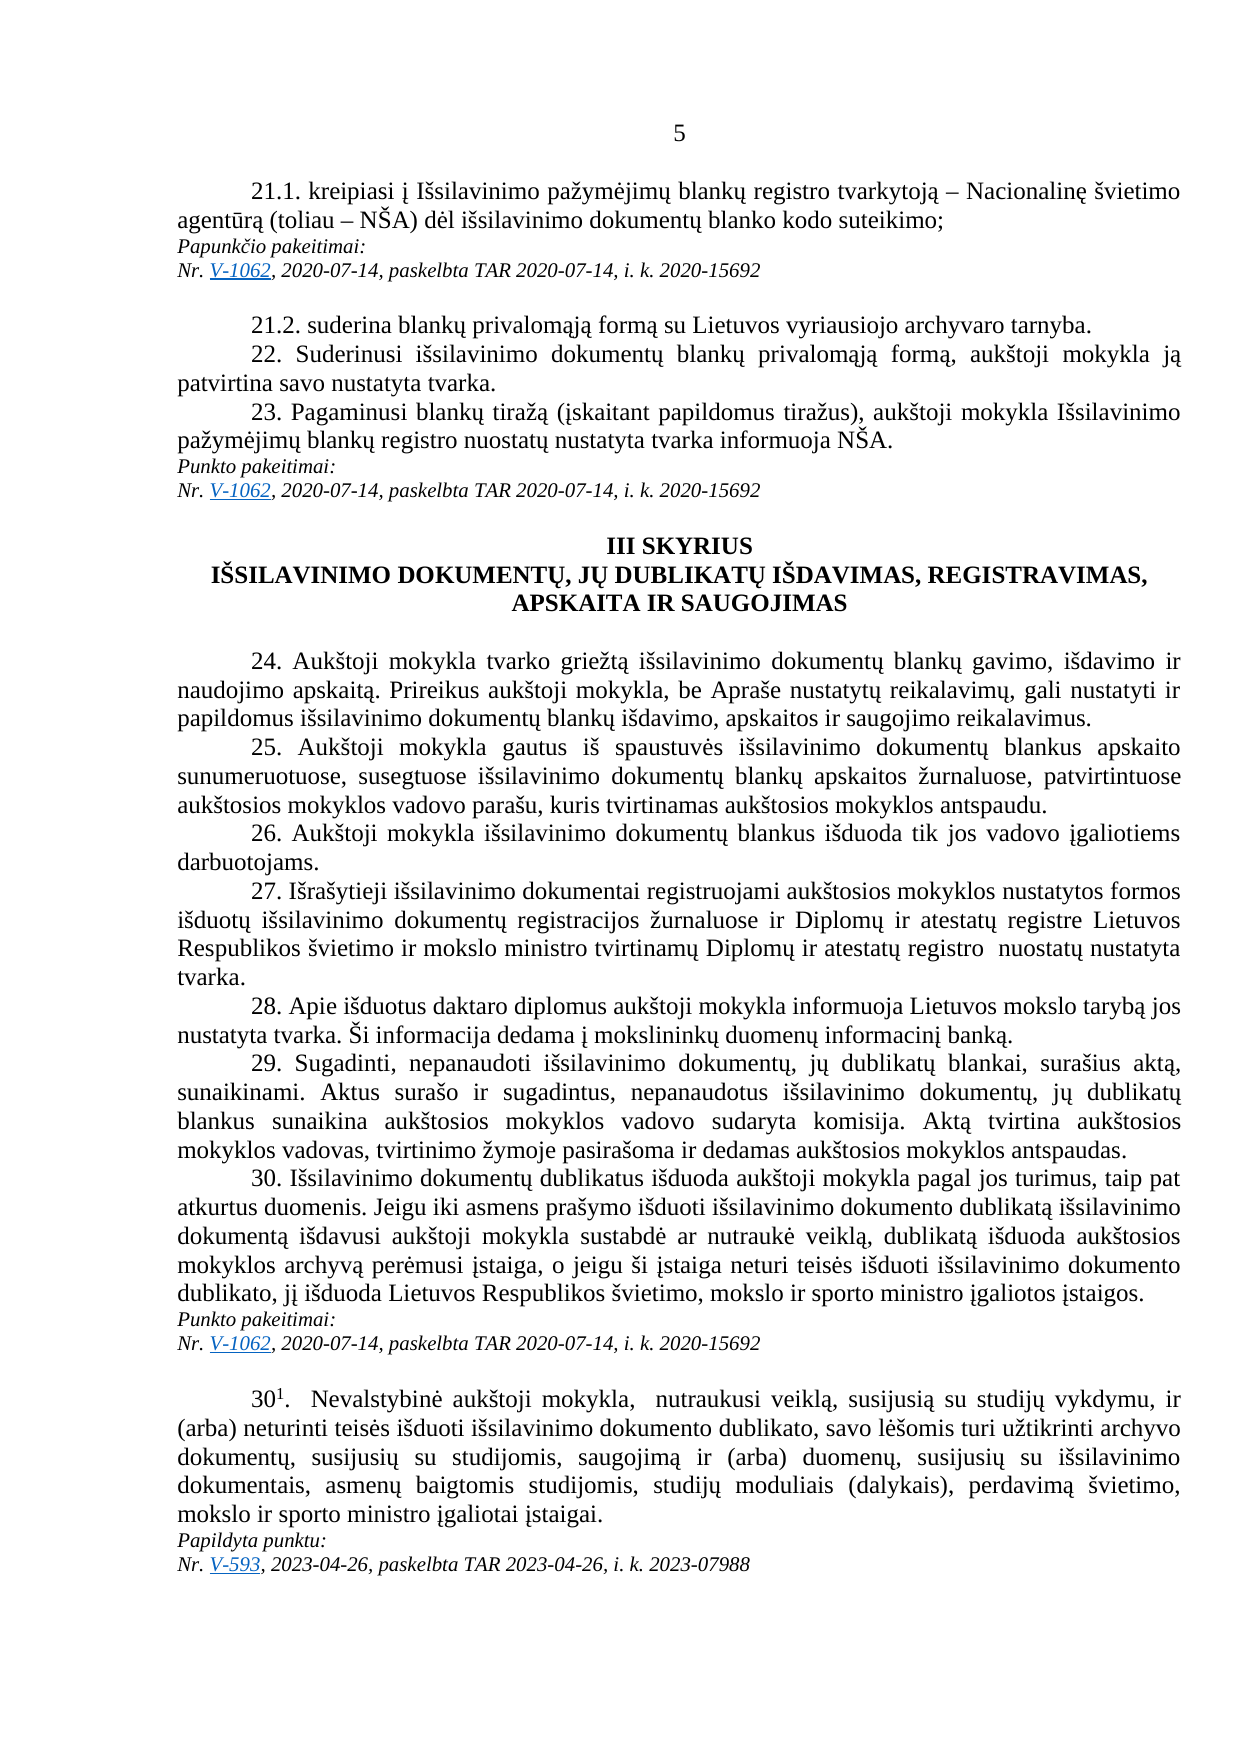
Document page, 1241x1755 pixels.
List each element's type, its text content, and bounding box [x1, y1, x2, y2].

text Punkto pakeitimai: [177, 454, 1182, 478]
text Nr. V-1062, 2020-07-14, paskelbta TAR 2020-07-14, i. k. 2020-15692 [177, 478, 1182, 502]
text 21.2. suderina blankų privalomąją formą su Lietuvos vyriausiojo archyvaro tarnyba. [177, 310, 1182, 339]
text Nr. V-1062, 2020-07-14, paskelbta TAR 2020-07-14, i. k. 2020-15692 [177, 1331, 1182, 1355]
text Punkto pakeitimai: [177, 1307, 1182, 1331]
text IŠSILAVINIMO DOKUMENTŲ, JŲ DUBLIKATŲ IŠDAVIMAS, REGISTRAVIMAS, APSKAITA IR SAUGOJIMAS [177, 560, 1182, 617]
text 28. Apie išduotus daktaro diplomus aukštoji mokykla informuoja Lietuvos mokslo tarybą jos nustatyta tvarka. Ši informacija dedama į mokslininkų duomenų informacinį banką. [177, 991, 1182, 1048]
text 23. Pagaminusi blankų tiražą (įskaitant papildomus tiražus), aukštoji mokykla Išsilavinimo pažymėjimų blankų registro nuostatų nustatyta tvarka informuoja NŠA. [177, 397, 1182, 454]
text 26. Aukštoji mokykla išsilavinimo dokumentų blankus išduoda tik jos vadovo įgaliotiems darbuotojams. [177, 818, 1182, 876]
text 21.1. kreipiasi į Išsilavinimo pažymėjimų blankų registro tvarkytoją – Nacionalinę švietimo agentūrą (toliau – NŠA) dėl išsilavinimo dokumentų blanko kodo suteikimo; [177, 176, 1182, 233]
text III SKYRIUS [177, 531, 1182, 560]
text Nr. V-593, 2023-04-26, paskelbta TAR 2023-04-26, i. k. 2023-07988 [177, 1552, 1182, 1576]
text Papildyta punktu: [177, 1528, 1182, 1552]
text 22. Suderinusi išsilavinimo dokumentų blankų privalomąją formą, aukštoji mokykla ją patvirtina savo nustatyta tvarka. [177, 339, 1182, 397]
text Papunkčio pakeitimai: [177, 233, 1182, 258]
text Nr. V-1062, 2020-07-14, paskelbta TAR 2020-07-14, i. k. 2020-15692 [177, 258, 1182, 282]
text 27. Išrašytieji išsilavinimo dokumentai registruojami aukštosios mokyklos nustatytos formos išduotų išsilavinimo dokumentų registracijos žurnaluose ir Diplomų ir atestatų registre Lietuvos Respublikos švietimo ir mokslo ministro tvirtinamų Diplomų ir atestatų registro nuostatų nustatyta tvarka. [177, 876, 1182, 991]
text 29. Sugadinti, nepanaudoti išsilavinimo dokumentų, jų dublikatų blankai, surašius aktą, sunaikinami. Aktus surašo ir sugadintus, nepanaudotus išsilavinimo dokumentų, jų dublikatų blankus sunaikina aukštosios mokyklos vadovo sudaryta komisija. Aktą tvirtina aukštosios mokyklos vadovas, tvirtinimo žymoje pasirašoma ir dedamas aukštosios mokyklos antspaudas. [177, 1048, 1182, 1163]
text 25. Aukštoji mokykla gautus iš spaustuvės išsilavinimo dokumentų blankus apskaito sunumeruotuose, susegtuose išsilavinimo dokumentų blankų apskaitos žurnaluose, patvirtintuose aukštosios mokyklos vadovo parašu, kuris tvirtinamas aukštosios mokyklos antspaudu. [177, 732, 1182, 818]
text 24. Aukštoji mokykla tvarko griežtą išsilavinimo dokumentų blankų gavimo, išdavimo ir naudojimo apskaitą. Prireikus aukštoji mokykla, be Apraše nustatytų reikalavimų, gali nustatyti ir papildomus išsilavinimo dokumentų blankų išdavimo, apskaitos ir saugojimo reikalavimus. [177, 646, 1182, 732]
text 301. Nevalstybinė aukštoji mokykla, nutraukusi veiklą, susijusią su studijų vykdymu, ir (arba) neturinti teisės išduoti išsilavinimo dokumento dublikato, savo lėšomis turi užtikrinti archyvo dokumentų, susijusių su studijomis, saugojimą ir (arba) duomenų, susijusių su išsilavinimo dokumentais, asmenų baigtomis studijomis, studijų moduliais (dalykais), perdavimą švietimo, mokslo ir sporto ministro įgaliotai įstaigai. [177, 1384, 1182, 1528]
text 30. Išsilavinimo dokumentų dublikatus išduoda aukštoji mokykla pagal jos turimus, taip pat atkurtus duomenis. Jeigu iki asmens prašymo išduoti išsilavinimo dokumento dublikatą išsilavinimo dokumentą išdavusi aukštoji mokykla sustabdė ar nutraukė veiklą, dublikatą išduoda aukštosios mokyklos archyvą perėmusi įstaiga, o jeigu ši įstaiga neturi teisės išduoti išsilavinimo dokumento dublikato, jį išduoda Lietuvos Respublikos švietimo, mokslo ir sporto ministro įgaliotos įstaigos. [177, 1163, 1182, 1307]
